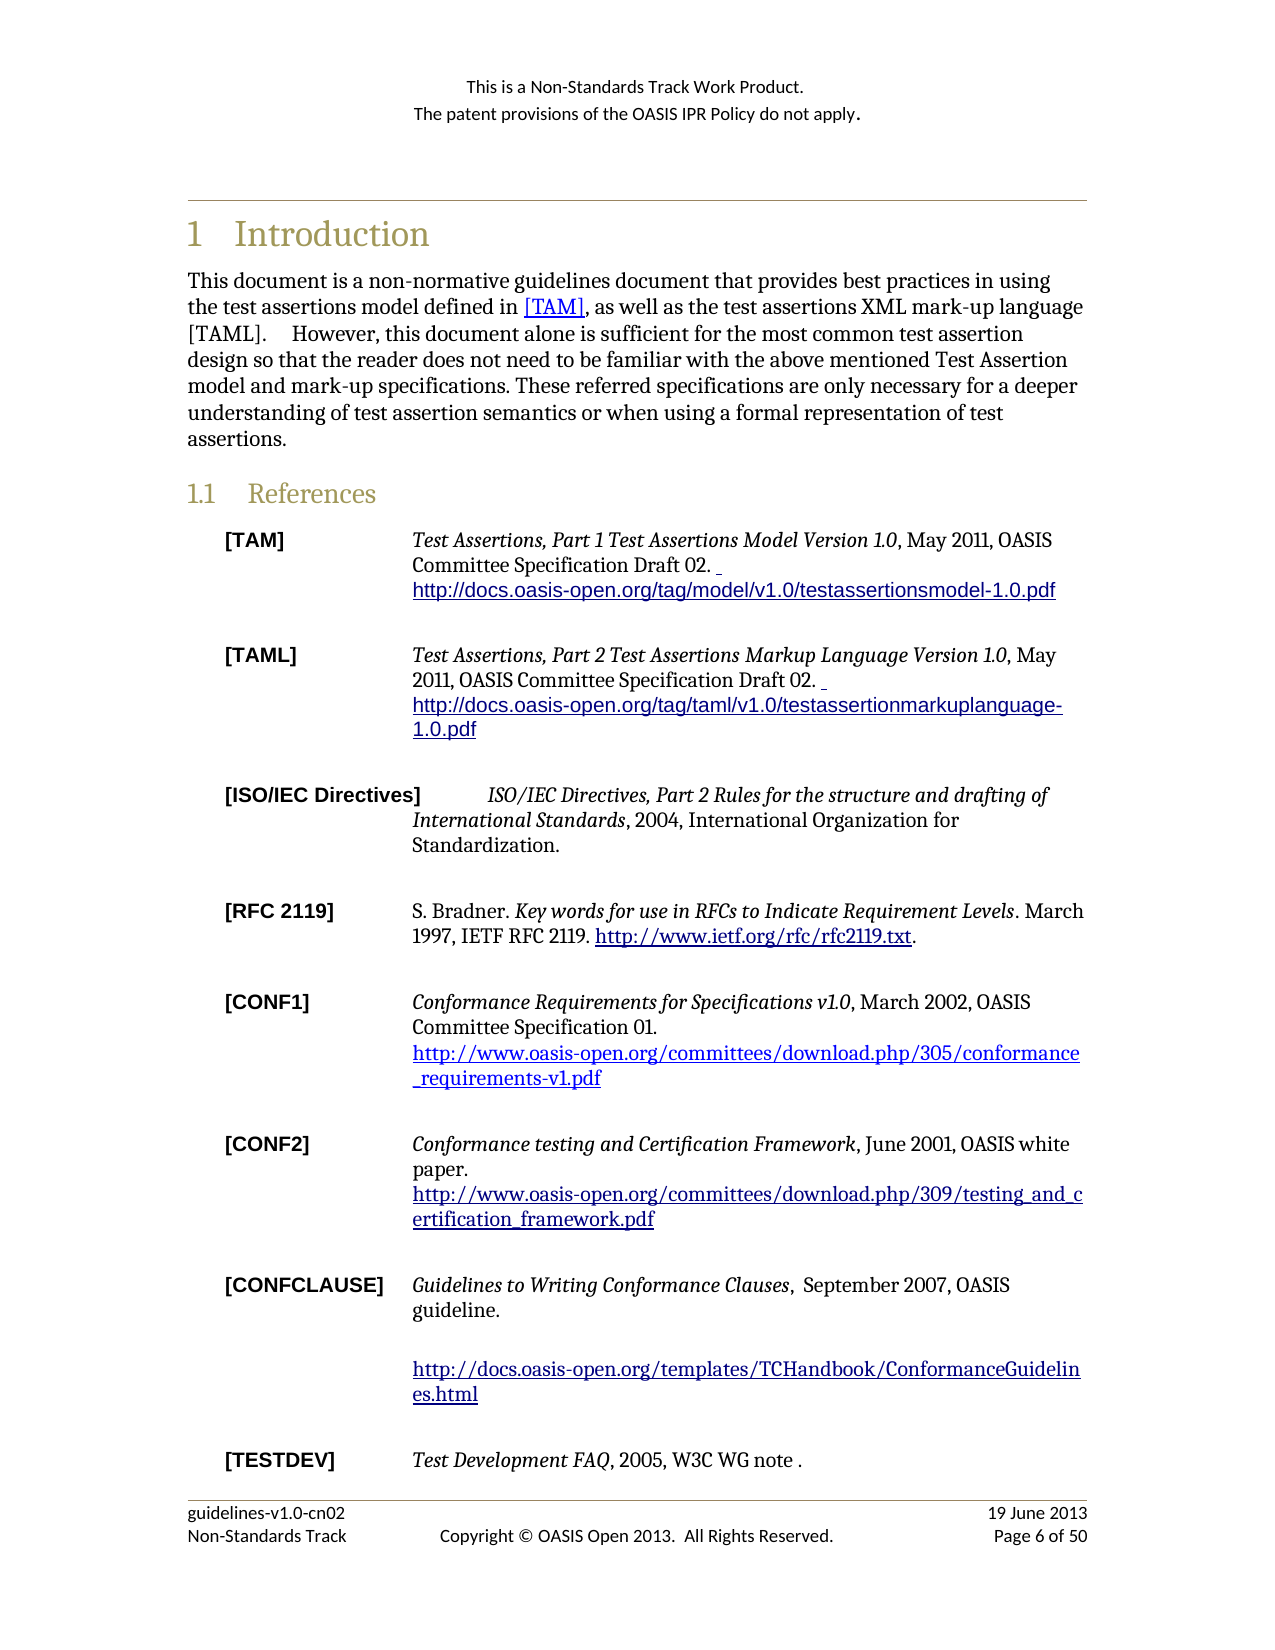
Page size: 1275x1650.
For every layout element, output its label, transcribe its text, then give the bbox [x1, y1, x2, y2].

text [TAM] Test Assertions, Part 1 Test Assertions Model Version 1.0, May 2011, OASIS Committee Specification Draft 02. http://docs.oasis-open.org/tag/model/v1.0/testassertionsmodel-1.0.pdf [225, 527, 1087, 602]
subtitle Introduction [187, 201, 1087, 256]
text http://docs.oasis-open.org/templates/TCHandbook/ConformanceGuidelines.html [225, 1331, 1087, 1407]
text [TAML] Test Assertions, Part 2 Test Assertions Markup Language Version 1.0, May 2011, OASIS Committee Specification Draft 02. http://docs.oasis-open.org/tag/taml/v1.0/testassertionmarkuplanguage-1.0.pdf [225, 642, 1087, 742]
text [RFC 2119] S. Bradner. Key words for use in RFCs to Indicate Requirement Levels. March 1997, IETF RFC 2119. http://www.ietf.org/rfc/rfc2119.txt. [225, 899, 1087, 949]
text [CONFCLAUSE] Guidelines to Writing Conformance Clauses, September 2007, OASIS guideline. [225, 1273, 1087, 1323]
text This document is a non-normative guidelines document that provides best practices in using the test assertions model defined in [TAM], as well as the test assertions XML mark-up language [TAML]. However, this document alone is sufficient for the most common test assertion design so that the reader does not need to be familiar with the above mentioned Test Assertion model and mark-up specifications. These referred specifications are only necessary for a deeper understanding of test assertion semantics or when using a formal representation of test assertions. [187, 268, 1087, 452]
text [CONF2] Conformance testing and Certification Framework, June 2001, OASIS white paper. http://www.oasis-open.org/committees/download.php/309/testing_and_certification_framework.pdf [225, 1131, 1087, 1232]
subtitle References [187, 477, 1087, 511]
text [CONF1] Conformance Requirements for Specifications v1.0, March 2002, OASIS Committee Specification 01. http://www.oasis-open.org/committees/download.php/305/conformance_requirements-v1.pdf [225, 990, 1087, 1091]
text [TESTDEV] Test Development FAQ, 2005, W3C WG note . [225, 1448, 1087, 1473]
text [ISO/IEC Directives] ISO/IEC Directives, Part 2 Rules for the structure and drafting of International Standards, 2004, International Organization for Standardization. [225, 782, 1087, 858]
